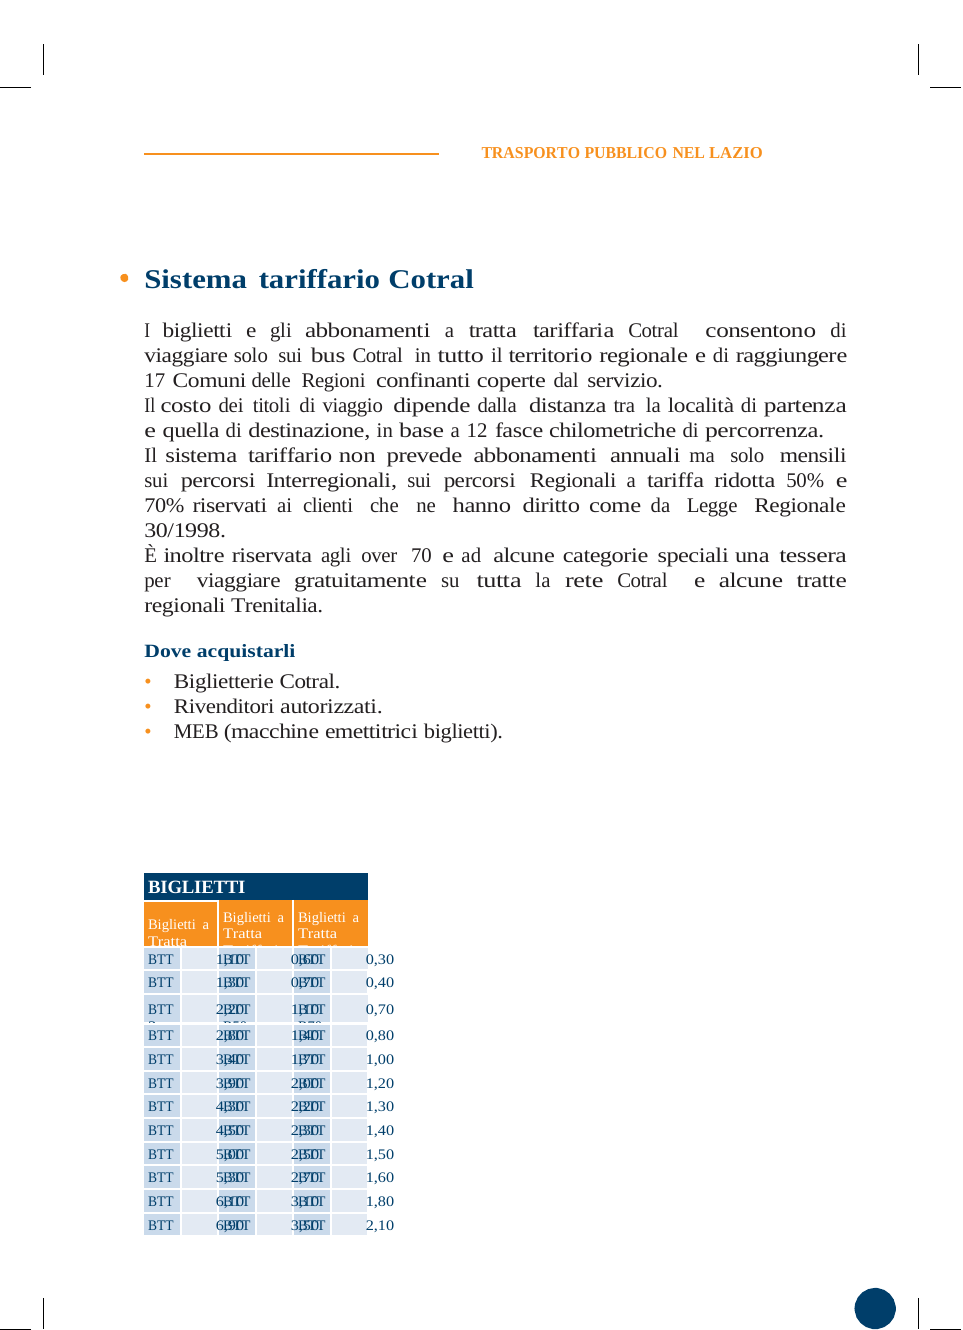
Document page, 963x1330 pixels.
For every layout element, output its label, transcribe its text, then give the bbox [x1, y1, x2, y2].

table_cell BTTR70 3 [294, 995, 330, 1022]
table_cell Biglietti a Tratta Tariffaria Ridotti del 50% [219, 900, 292, 946]
table_cell BTTR70 1 [294, 948, 330, 969]
table_cell BTT 6 [144, 1072, 180, 1093]
table_cell 3,10 [257, 1190, 292, 1212]
table_cell 2,80 [182, 1025, 217, 1046]
table_cell BTT 5 [144, 1048, 180, 1070]
table_cell BTTR50 11 [219, 1190, 255, 1212]
text Sistema tariffario Cotral [144, 263, 479, 294]
table_cell 2,30 [257, 1119, 292, 1141]
table_cell BTTR50 6 [219, 1072, 255, 1093]
table_cell 0,40 [332, 971, 367, 993]
table_cell BTT 1 [144, 948, 180, 969]
table_cell 5,30 [182, 1166, 217, 1188]
table_cell BTTR70 2 [294, 971, 330, 993]
table_cell Biglietti a Tratta Tariffaria [144, 902, 217, 946]
table_cell 2,00 [257, 1072, 292, 1093]
text TRASPORTO PUBBLICO NEL LAZIO [481, 143, 963, 162]
table_header BIGLIETTI [144, 873, 368, 900]
table_cell 1,40 [332, 1119, 367, 1141]
table_cell BTTR50 12 [219, 1214, 255, 1235]
table_cell 6,90 [182, 1214, 217, 1235]
table_cell 2,50 [257, 1143, 292, 1164]
table_cell BTTR70 4 [294, 1025, 330, 1046]
text Il sistema tariffario non prevede abbonamenti annuali ma solo mensili sui percorsi Interregionali, sui percorsi Regionali a tariffa ridotta 50% e 70% riservati ai clienti che ne hanno diritto come da Legge Regionale 30/1998. [144, 443, 847, 542]
table_cell 4,50 [182, 1119, 217, 1141]
text • Biglietterie Cotral. [144, 669, 345, 693]
table_cell 1,10 [182, 948, 217, 969]
table_cell 2,20 [257, 1095, 292, 1117]
table_cell 3,50 [257, 1214, 292, 1235]
text • MEB (macchine emettitrici biglietti). [144, 719, 506, 743]
table_cell 1,70 [257, 1048, 292, 1070]
table_cell BTT 10 [144, 1166, 180, 1188]
table_cell BTT 11 [144, 1190, 180, 1212]
table_cell BTTR50 2 [219, 971, 255, 993]
text È inoltre riservata agli over 70 e ad alcune categorie speciali una tessera per viaggiare gratuitamente su tutta la rete Cotral e alcune tratte regionali Trenitalia. [144, 543, 847, 617]
text I biglietti e gli abbonamenti a tratta tariffaria Cotral consentono di viaggiare solo sui bus Cotral in tutto il territorio regionale e di raggiungere 17 Comuni delle Regioni confinanti coperte dal servizio. [144, 318, 847, 392]
table_cell BTTR50 9 [219, 1143, 255, 1164]
table_cell BTTR70 9 [294, 1143, 330, 1164]
table_cell BTTR70 6 [294, 1072, 330, 1093]
table_cell 1,50 [332, 1143, 367, 1164]
table_cell BTTR50 7 [219, 1095, 255, 1117]
table_cell 0,80 [332, 1025, 367, 1046]
table_cell BTTR50 3 [219, 995, 255, 1022]
table_cell 1,20 [332, 1072, 367, 1093]
table_cell BTT 7 [144, 1095, 180, 1117]
table_cell 1,30 [332, 1095, 367, 1117]
table_cell 3,40 [182, 1048, 217, 1070]
table_cell BTTR50 10 [219, 1166, 255, 1188]
table_cell BTT 4 [144, 1025, 180, 1046]
text Il costo dei titoli di viaggio dipende dalla distanza tra la località di partenza e quella di destinazione, in base a 12 fasce chilometriche di percorrenza. [144, 393, 848, 442]
table_cell BTT 8 [144, 1119, 180, 1141]
table_cell 1,00 [332, 1048, 367, 1070]
table_cell 6,10 [182, 1190, 217, 1212]
table_cell 2,20 [182, 995, 217, 1022]
table_cell 0,70 [332, 995, 368, 1022]
table_cell BTTR70 8 [294, 1119, 330, 1141]
table_cell 1,10 [257, 995, 292, 1022]
table_cell 0,30 [332, 948, 368, 969]
text Dove acquistarli [144, 640, 302, 661]
table_cell BTT 2 [144, 971, 180, 993]
table_cell 1,60 [332, 1166, 367, 1188]
table_cell BTT 3 [144, 995, 180, 1022]
table_cell BTT 9 [144, 1143, 180, 1164]
table_cell BTT 12 [144, 1214, 180, 1235]
table_cell 1,40 [257, 1025, 292, 1046]
table_cell BTTR70 5 [294, 1048, 330, 1070]
text • Rivenditori autorizzati. [144, 694, 387, 718]
table_cell BTTR70 12 [294, 1214, 330, 1235]
table_cell 0,60 [257, 948, 292, 969]
table_cell BTTR50 1 [219, 948, 255, 969]
table_cell 3,90 [182, 1072, 217, 1093]
table_cell BTTR50 5 [219, 1048, 255, 1070]
table_cell BTTR70 10 [294, 1166, 330, 1188]
table_cell 1,80 [332, 1190, 367, 1212]
table_cell BTTR70 7 [294, 1095, 330, 1117]
table_cell 2,10 [332, 1214, 367, 1235]
table_cell 4,30 [182, 1095, 217, 1117]
table_cell 1,30 [182, 971, 217, 993]
table_cell BTTR50 4 [219, 1025, 255, 1046]
table_cell BTTR70 11 [294, 1190, 330, 1212]
table_cell 5,00 [182, 1143, 217, 1164]
table_cell 2,70 [257, 1166, 292, 1188]
table_cell 0,70 [257, 971, 292, 993]
table_cell Biglietti a Tratta Tariffaria Ridotti del 70% [294, 900, 368, 946]
table_cell BTTR50 8 [219, 1119, 255, 1141]
